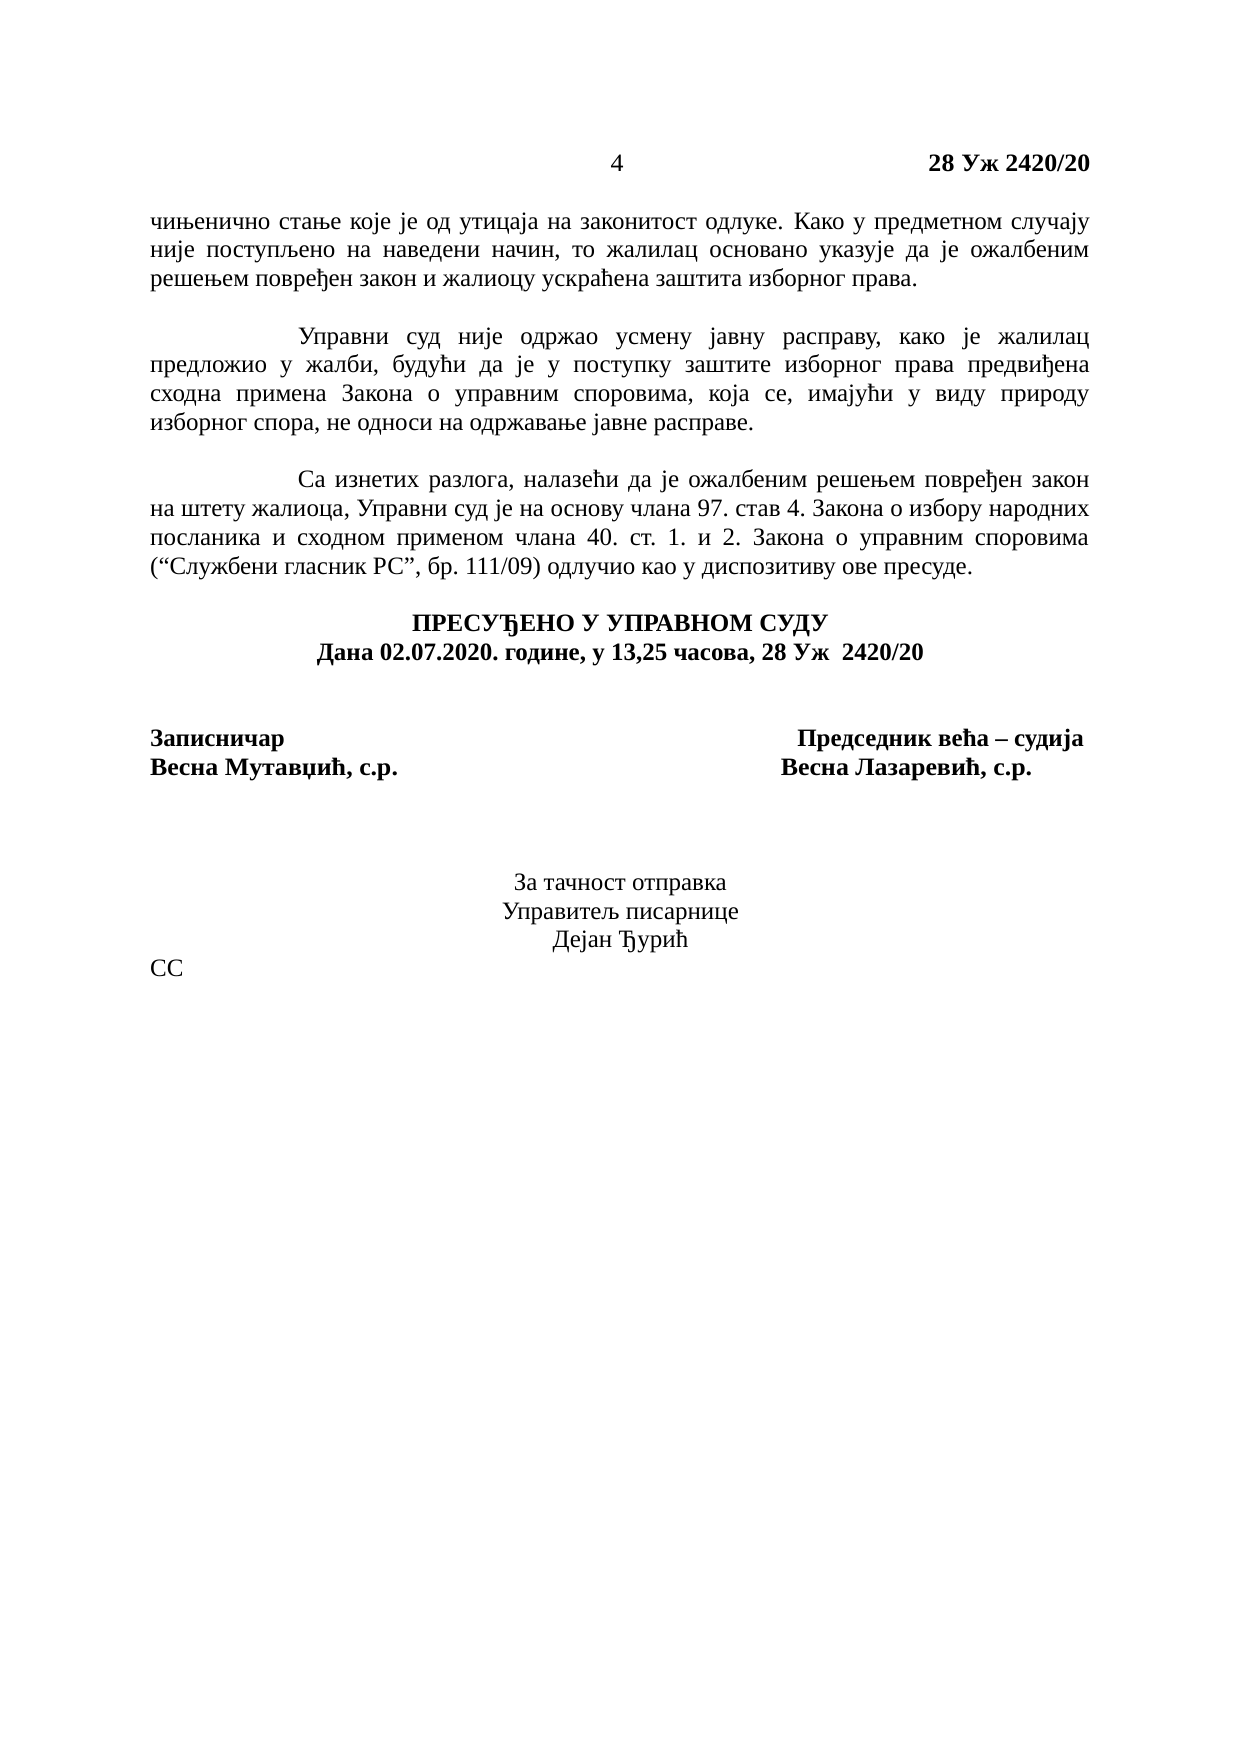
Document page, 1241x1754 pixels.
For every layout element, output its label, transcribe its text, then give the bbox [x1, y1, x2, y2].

text Управитељ писарнице [150, 896, 1090, 924]
text Записничар Председник већа – судија [150, 723, 1090, 752]
text СС [150, 953, 1090, 982]
text За тачност отправка [150, 867, 1090, 896]
text Са изнетих разлога, налазећи да је ожалбеним решењем повређен закон на штету жалиоца, Управни суд је на основу члана 97. став 4. Закона о избору народних посланика и сходном применом члана 40. ст. 1. и 2. Закона о управним споровима (“Службени гласник РС”, бр. 111/09) одлучио као у диспозитиву ове пресуде. [150, 464, 1090, 579]
text Дејан Ђурић [150, 924, 1090, 953]
text ПРЕСУЂЕНО У УПРАВНОМ СУДУ [150, 608, 1090, 637]
text чињенично стање које је од утицаја на законитост одлуке. Како у предметном случају није поступљено на наведени начин, то жалилац основано указује да је ожалбеним решењем повређен закон и жалиоцу ускраћена заштита изборног права. [150, 206, 1090, 292]
text Управни суд није одржао усмену јавну расправу, како је жалилац предложио у жалби, будући да је у поступку заштите изборног права предвиђена сходна примена Закона о управним споровима, која се, имајући у виду природу изборног спора, не односи на одржавање јавне расправе. [150, 321, 1090, 436]
text Дана 02.07.2020. године, у 13,25 часова, 28 Уж 2420/20 [150, 637, 1090, 666]
text Весна Мутавџић, с.р. Весна Лазаревић, с.р. [150, 752, 1090, 809]
